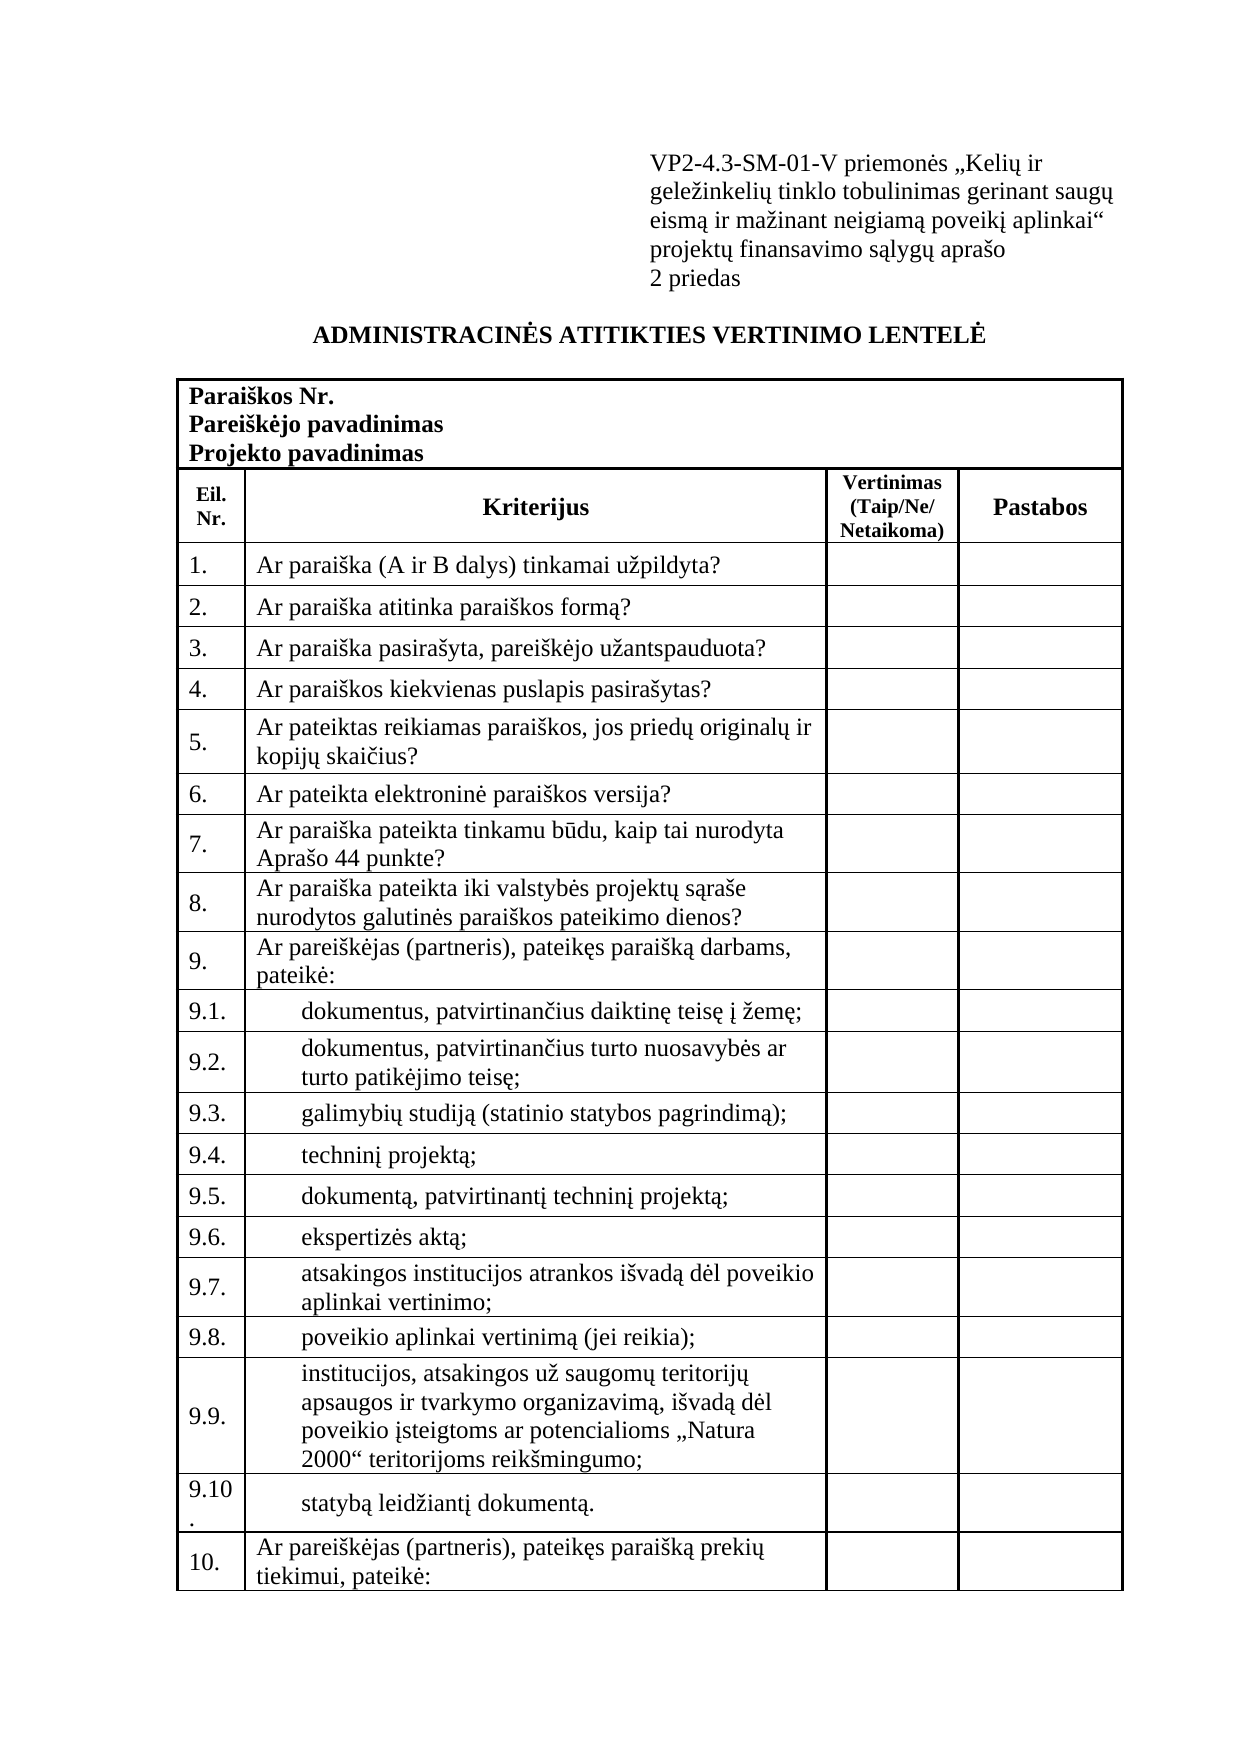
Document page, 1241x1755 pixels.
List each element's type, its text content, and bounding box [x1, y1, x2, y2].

table_cell Ar paraiška pateikta iki valstybės projektų sąraše nurodytos galutinės paraiškos pateikimo dienos? [246, 873, 825, 931]
table_cell 9.4. [179, 1134, 244, 1174]
table_cell [828, 1032, 957, 1092]
table_cell [828, 586, 957, 626]
table_cell 9.6. [179, 1217, 244, 1257]
table_cell institucijos, atsakingos už saugomų teritorijų apsaugos ir tvarkymo organizavimą, išvadą dėl poveikio įsteigtoms ar potencialioms „Natura 2000“ teritorijoms reikšmingumo; [246, 1358, 825, 1473]
table_cell 9.2. [179, 1032, 244, 1092]
table_cell [960, 1175, 1121, 1216]
table_cell 7. [179, 815, 244, 872]
table_cell [960, 1474, 1121, 1531]
table_cell [828, 815, 957, 872]
table_cell [828, 1258, 957, 1316]
table_cell 9.5. [179, 1175, 244, 1216]
table_cell [828, 1358, 957, 1473]
table_cell [960, 586, 1121, 626]
table_cell [960, 627, 1121, 667]
table_cell 9.9. [179, 1358, 244, 1473]
table_cell [828, 1533, 957, 1590]
table_cell 2. [179, 586, 244, 626]
table_cell Pastabos [960, 470, 1121, 542]
table_cell [960, 1134, 1121, 1174]
table_cell [828, 543, 957, 585]
table_cell 4. [179, 669, 244, 709]
table_cell [828, 669, 957, 709]
table_cell [960, 669, 1121, 709]
table_cell 9.8. [179, 1317, 244, 1357]
table_cell dokumentus, patvirtinančius turto nuosavybės ar turto patikėjimo teisę; [246, 1032, 825, 1092]
table_cell [960, 1358, 1121, 1473]
table_cell [828, 1134, 957, 1174]
table_cell [960, 1217, 1121, 1257]
table_cell galimybių studiją (statinio statybos pagrindimą); [246, 1093, 825, 1133]
table_cell Ar paraiška pateikta tinkamu būdu, kaip tai nurodyta Aprašo 44 punkte? [246, 815, 825, 872]
table_cell Vertinimas (Taip/Ne/ Netaikoma) [828, 470, 957, 542]
table_cell Ar paraiškos kiekvienas puslapis pasirašytas? [246, 669, 825, 709]
table_cell [960, 543, 1121, 585]
table_cell 6. [179, 774, 244, 814]
table_cell [960, 1317, 1121, 1357]
table_header Paraiškos Nr. Pareiškėjo pavadinimas Projekto pavadinimas [179, 381, 1121, 467]
table_cell Ar pareiškėjas (partneris), pateikęs paraišką prekių tiekimui, pateikė: [246, 1533, 825, 1590]
table_cell Ar paraiška atitinka paraiškos formą? [246, 586, 825, 626]
table_cell 9.3. [179, 1093, 244, 1133]
table_cell [960, 815, 1121, 872]
table_cell Ar paraiška (A ir B dalys) tinkamai užpildyta? [246, 543, 825, 585]
table_cell [828, 710, 957, 772]
table_cell [960, 932, 1121, 989]
table_cell [960, 1258, 1121, 1316]
table_cell [828, 873, 957, 931]
table_cell poveikio aplinkai vertinimą (jei reikia); [246, 1317, 825, 1357]
table_cell [828, 932, 957, 989]
text eismą ir mažinant neigiamą poveikį aplinkai“ [649, 205, 1122, 234]
table_cell Kriterijus [246, 470, 825, 542]
table_cell atsakingos institucijos atrankos išvadą dėl poveikio aplinkai vertinimo; [246, 1258, 825, 1316]
table_cell [828, 774, 957, 814]
table_cell [960, 990, 1121, 1031]
table_cell 3. [179, 627, 244, 667]
table_cell [828, 627, 957, 667]
table_cell [828, 990, 957, 1031]
table_cell 9. [179, 932, 244, 989]
table_cell dokumentą, patvirtinantį techninį projektą; [246, 1175, 825, 1216]
table_cell Ar paraiška pasirašyta, pareiškėjo užantspauduota? [246, 627, 825, 667]
table_cell 9.10. [179, 1474, 244, 1531]
table_cell [960, 1533, 1121, 1590]
table_cell 9.7. [179, 1258, 244, 1316]
text projektų finansavimo sąlygų aprašo [649, 234, 1122, 263]
text geležinkelių tinklo tobulinimas gerinant saugų [649, 176, 1122, 205]
table_cell statybą leidžiantį dokumentą. [246, 1474, 825, 1531]
table_cell [960, 774, 1121, 814]
table_cell [960, 873, 1121, 931]
table_cell [828, 1093, 957, 1133]
table_cell [828, 1474, 957, 1531]
table_cell 5. [179, 710, 244, 772]
table_cell dokumentus, patvirtinančius daiktinę teisę į žemę; [246, 990, 825, 1031]
table_cell [828, 1175, 957, 1216]
table_cell techninį projektą; [246, 1134, 825, 1174]
text 2 priedas [649, 263, 1122, 291]
table_cell Ar pateiktas reikiamas paraiškos, jos priedų originalų ir kopijų skaičius? [246, 710, 825, 772]
table_cell 8. [179, 873, 244, 931]
table_cell 9.1. [179, 990, 244, 1031]
table_cell [828, 1217, 957, 1257]
table_cell ekspertizės aktą; [246, 1217, 825, 1257]
table_cell [960, 1032, 1121, 1092]
table_cell [828, 1317, 957, 1357]
table_cell [960, 710, 1121, 772]
table_cell Eil. Nr. [179, 470, 244, 542]
table_cell 1. [179, 543, 244, 585]
text VP2-4.3-SM-01-V priemonės „Kelių ir [649, 148, 1122, 176]
table_cell 10. [179, 1533, 244, 1590]
table_cell Ar pareiškėjas (partneris), pateikęs paraišką darbams, pateikė: [246, 932, 825, 989]
table_cell Ar pateikta elektroninė paraiškos versija? [246, 774, 825, 814]
text Administracinės atitikties vertinimo lentelė [177, 320, 1122, 349]
table_cell [960, 1093, 1121, 1133]
